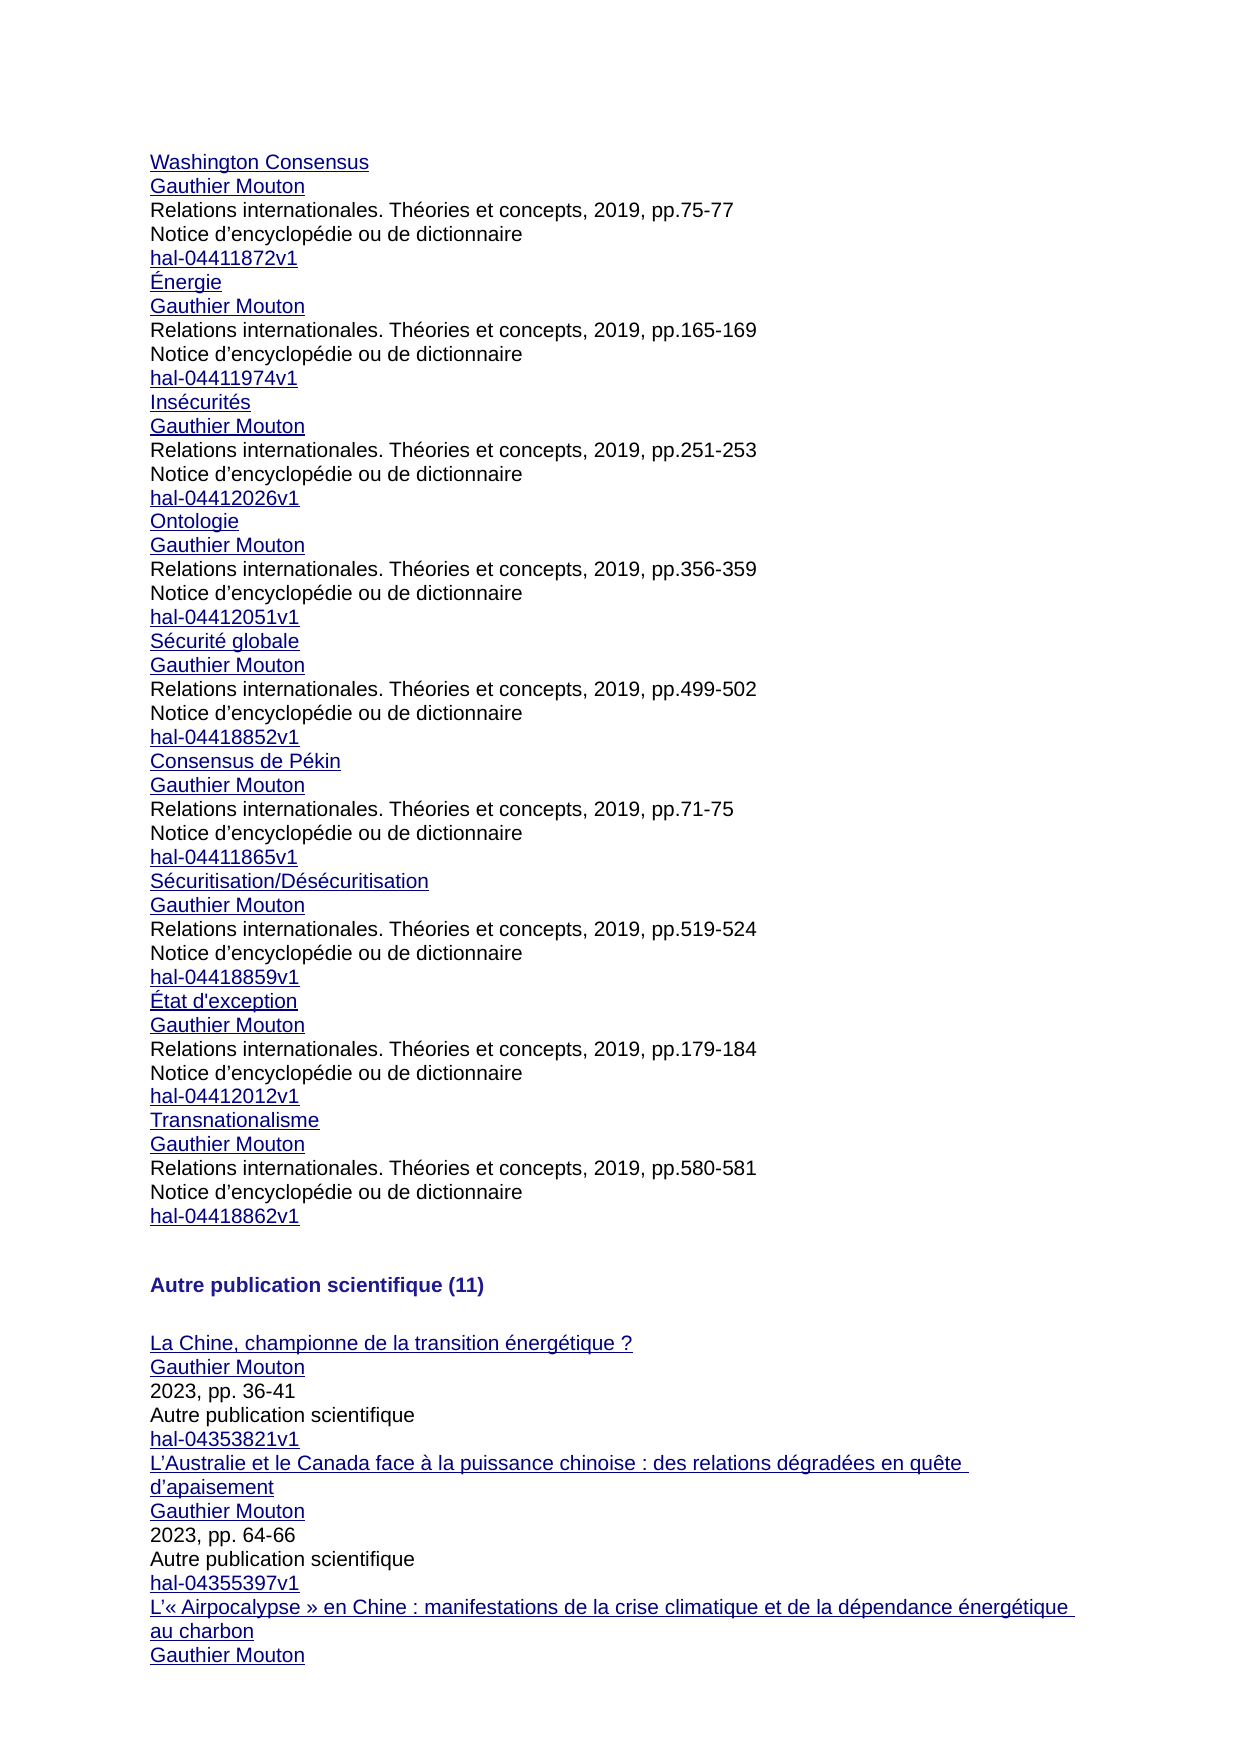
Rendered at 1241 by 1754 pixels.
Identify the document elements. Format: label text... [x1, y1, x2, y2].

table_cell Sécuritisation/Désécuritisation Gauthier Mouton Relations internationales. Théories et concepts, 2019, pp.519-524 Notice d’encyclopédie ou de dictionnaire hal-04418859v1 [150, 869, 1090, 988]
table_cell L’Australie et le Canada face à la puissance chinoise : des relations dégradées en quête d’apaisement Gauthier Mouton 2023, pp. 64-66 Autre publication scientifique hal-04355397v1 [150, 1451, 1090, 1595]
table_cell Consensus de Pékin Gauthier Mouton Relations internationales. Théories et concepts, 2019, pp.71-75 Notice d’encyclopédie ou de dictionnaire hal-04411865v1 [150, 749, 1090, 869]
table_cell Insécurités Gauthier Mouton Relations internationales. Théories et concepts, 2019, pp.251-253 Notice d’encyclopédie ou de dictionnaire hal-04412026v1 [150, 390, 1090, 509]
table_cell Transnationalisme Gauthier Mouton Relations internationales. Théories et concepts, 2019, pp.580-581 Notice d’encyclopédie ou de dictionnaire hal-04418862v1 [150, 1108, 1090, 1228]
table_cell Sécurité globale Gauthier Mouton Relations internationales. Théories et concepts, 2019, pp.499-502 Notice d’encyclopédie ou de dictionnaire hal-04418852v1 [150, 629, 1090, 749]
table_header La Chine, championne de la transition énergétique ? Gauthier Mouton 2023, pp. 36-41 Autre publication scientifique hal-04353821v1 [150, 1331, 1090, 1451]
table_cell Ontologie Gauthier Mouton Relations internationales. Théories et concepts, 2019, pp.356-359 Notice d’encyclopédie ou de dictionnaire hal-04412051v1 [150, 509, 1090, 629]
table_cell Énergie Gauthier Mouton Relations internationales. Théories et concepts, 2019, pp.165-169 Notice d’encyclopédie ou de dictionnaire hal-04411974v1 [150, 270, 1090, 389]
table_cell L’« Airpocalypse » en Chine : manifestations de la crise climatique et de la dépendance énergétique au charbon Gauthier Mouton [150, 1595, 1090, 1667]
subtitle Autre publication scientifique (11) [150, 1273, 1090, 1297]
table_cell État d'exception Gauthier Mouton Relations internationales. Théories et concepts, 2019, pp.179-184 Notice d’encyclopédie ou de dictionnaire hal-04412012v1 [150, 989, 1090, 1108]
table_cell Washington Consensus Gauthier Mouton Relations internationales. Théories et concepts, 2019, pp.75-77 Notice d’encyclopédie ou de dictionnaire hal-04411872v1 [150, 150, 1090, 270]
